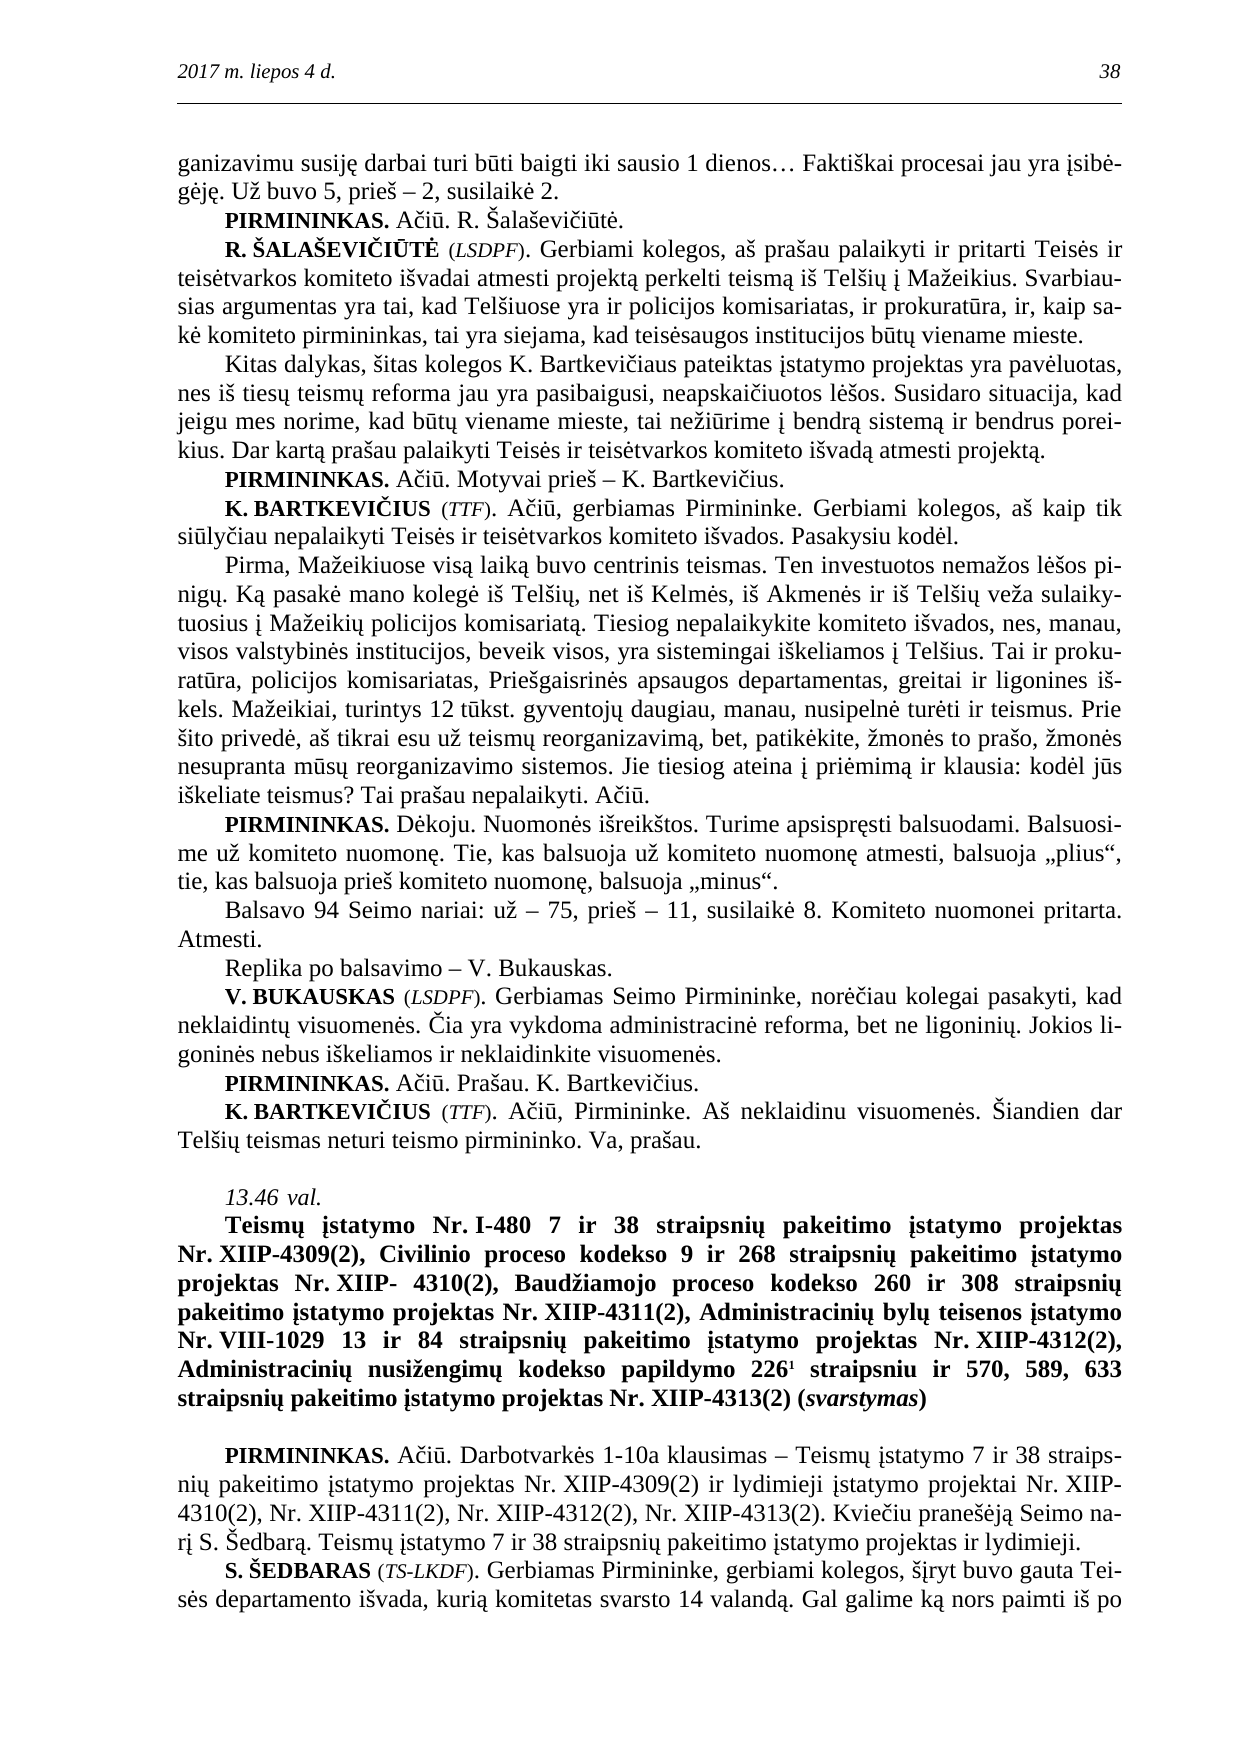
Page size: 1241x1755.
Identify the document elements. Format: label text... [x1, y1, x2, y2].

text K. BARTKEVIČIUS (TTF). Ačiū, Pir­mi­nin­ke. Aš ne­klai­di­nu vi­suo­me­nės. Šian­dien dar Tel­šių teis­mas ne­tu­ri teis­mo pir­mi­nin­ko. Va, pra­šau. [177, 1096, 1122, 1154]
text PIRMININKAS. Ačiū. Pra­šau. K. Bart­ke­vi­čius. [177, 1068, 1122, 1096]
text Ki­tas da­ly­kas, ši­tas ko­le­gos K. Bar­tke­vi­čiaus pa­teik­tas įsta­ty­mo pro­jek­tas yra pa­vė­luo­tas, nes iš tie­sų teis­mų re­for­ma jau yra pa­si­bai­gu­si, neap­skai­čiuo­tos lė­šos. Su­si­da­ro si­tu­a­ci­ja, kad jei­gu mes no­ri­me, kad bū­tų vie­na­me mies­te, tai ne­žiū­ri­me į ben­drą sis­te­mą ir ben­drus po­rei­kius. Dar kar­tą pra­šau pa­lai­ky­ti Tei­sės ir tei­sėt­var­kos ko­mi­te­to iš­va­dą at­mes­ti pro­jek­tą. [177, 349, 1122, 464]
text PIRMININKAS. Ačiū. Mo­ty­vai prieš – K. Bart­ke­vi­čius. [177, 464, 1122, 493]
text Re­pli­ka po bal­sa­vi­mo – V. Bu­kaus­kas. [177, 953, 1122, 981]
text V. BUKAUSKAS (LSDPF). Ger­bia­mas Sei­mo Pir­mi­nin­ke, no­rė­čiau ko­le­gai pa­sa­ky­ti, kad ne­klai­din­tų vi­suo­me­nės. Čia yra vyk­do­ma ad­mi­nist­ra­ci­nė re­for­ma, bet ne li­go­ni­nių. Jo­kios li­go­ni­nės ne­bus iš­ke­lia­mos ir ne­klai­din­ki­te vi­suo­me­nės. [177, 981, 1122, 1068]
text Bal­sa­vo 94 Sei­mo na­riai: už – 75, prieš – 11, su­si­lai­kė 8. Ko­mi­te­to nuo­mo­nei pri­tar­ta. At­mes­ti. [177, 895, 1122, 953]
text S. ŠEDBARAS (TS-LKDF). Ger­bia­mas Pir­mi­nin­ke, ger­bia­mi ko­le­gos, šį­ryt bu­vo gau­ta Tei­sės de­par­ta­men­to iš­va­da, ku­rią ko­mi­te­tas svars­to 14 va­lan­dą. Gal ga­li­me ką nors pa­im­ti iš po [177, 1555, 1122, 1613]
text ga­ni­za­vi­mu su­si­ję dar­bai tu­ri bū­ti baig­ti iki sau­sio 1 die­nos… Fak­tiš­kai pro­ce­sai jau yra įsi­bė­gė­ję. Už bu­vo 5, prieš – 2, su­si­lai­kė 2. [177, 148, 1122, 205]
text Pir­ma, Ma­žei­kiuo­se vi­są lai­ką bu­vo cen­tri­nis teis­mas. Ten in­ves­tuo­tos ne­ma­žos lė­šos pi­ni­gų. Ką pa­sa­kė ma­no ko­le­gė iš Tel­šių, net iš Kel­mės, iš Ak­me­nės ir iš Tel­šių ve­ža su­lai­ky­tuo­sius į Ma­žei­kių po­li­ci­jos ko­mi­sa­ria­tą. Tie­siog ne­pa­lai­ky­ki­te ko­mi­te­to iš­va­dos, nes, ma­nau, vi­sos vals­ty­bi­nės ins­ti­tu­ci­jos, be­veik vi­sos, yra sis­te­min­gai iš­ke­lia­mos į Tel­šius. Tai ir pro­ku­ra­tū­ra, po­li­ci­jos ko­mi­sa­ria­tas, Prieš­gais­ri­nės ap­sau­gos de­par­ta­men­tas, grei­tai ir li­go­ni­nes iš­kels. Ma­žei­kiai, tu­rin­tys 12 tūkst. gy­ven­to­jų dau­giau, ma­nau, nu­si­pel­nė tu­rė­ti ir teis­mus. Prie ši­to pri­ve­dė, aš tik­rai esu už teis­mų re­or­ga­ni­za­vi­mą, bet, pa­ti­kė­ki­te, žmo­nės to pra­šo, žmo­nės ne­su­pran­ta mū­sų re­or­ga­ni­za­vi­mo sis­te­mos. Jie tie­siog at­ei­na į pri­ėmi­mą ir klau­sia: ko­dėl jūs iš­ke­lia­te teis­mus? Tai pra­šau ne­pa­lai­ky­ti. Ačiū. [177, 550, 1122, 809]
text 13.46 val. [224, 1183, 1122, 1210]
text Teis­mų įsta­ty­mo Nr. I-480 7 ir 38 straips­nių pa­kei­ti­mo įsta­ty­mo pro­jek­tas Nr. XIIP-4309(2), Ci­vi­li­nio pro­ce­so ko­dek­so 9 ir 268 straips­nių pa­kei­ti­mo įsta­ty­mo projek­tas Nr. XIIP- 4310(2), Bau­džia­mo­jo pro­ce­so ko­dek­so 260 ir 308 straips­nių pakeiti­mo įsta­ty­mo pro­jek­tas Nr. XIIP-4311(2), Ad­mi­nist­ra­ci­nių by­lų tei­se­nos įsta­ty­mo Nr. VIII-1029 13 ir 84 straips­nių pa­kei­ti­mo įsta­ty­mo pro­jek­tas Nr. XIIP-4312(2), Administ­ra­ci­nių nu­si­žen­gi­mų ko­dek­so pa­pil­dy­mo 2261 straips­niu ir 570, 589, 633 straips­nių pa­kei­ti­mo įstatymo pro­jek­tas Nr. XIIP-4313(2) (svars­ty­mas) [177, 1210, 1122, 1412]
text PIRMININKAS. Dė­ko­ju. Nuo­mo­nės iš­reikš­tos. Tu­ri­me ap­si­spręs­ti bal­suo­da­mi. Bal­suo­si­me už ko­mi­te­to nuo­mo­nę. Tie, kas bal­suo­ja už ko­mi­te­to nuo­mo­nę at­mes­ti, bal­suo­ja „plius“, tie, kas bal­suo­ja prieš ko­mi­te­to nuo­mo­nę, bal­suo­ja „mi­nus“. [177, 809, 1122, 895]
text PIRMININKAS. Ačiū. R. Ša­la­še­vi­čiū­tė. [177, 205, 1122, 234]
text PIRMININKAS. Ačiū. Dar­bo­tvarkės 1-10a klau­si­mas – Teis­mų įsta­ty­mo 7 ir 38 straips­nių pa­kei­ti­mo įsta­ty­mo pro­jek­tas Nr. XIIP-4309(2) ir ly­di­mie­ji įsta­ty­mo pro­jek­tai Nr. XIIP-4310(2), Nr. XIIP-4311(2), Nr. XIIP-4312(2), Nr. XIIP-4313(2). Kvie­čiu pra­ne­šė­ją Sei­mo na­rį S. Šed­ba­rą. Teis­mų įsta­ty­mo 7 ir 38 straips­nių pa­kei­ti­mo įsta­ty­mo pro­jek­tas ir ly­di­mie­ji. [177, 1440, 1122, 1555]
text K. BARTKEVIČIUS (TTF). Ačiū, ger­bia­mas Pir­mi­nin­ke. Ger­bia­mi ko­le­gos, aš kaip tik siū­ly­čiau ne­pa­lai­ky­ti Tei­sės ir tei­sėt­var­kos ko­mi­te­to iš­va­dos. Pa­sa­ky­siu ko­dėl. [177, 493, 1122, 550]
text R. ŠALAŠEVIČIŪTĖ (LSDPF). Ger­bia­mi ko­le­gos, aš pra­šau pa­lai­ky­ti ir pri­tar­ti Tei­sės ir tei­sėt­var­kos ko­mi­te­to iš­va­dai at­mes­ti pro­jek­tą per­kel­ti teis­mą iš Tel­šių į Ma­žei­kius. Svar­biau­sias ar­gu­men­tas yra tai, kad Tel­šiuo­se yra ir po­li­ci­jos ko­mi­sa­ria­tas, ir pro­ku­ra­tū­ra, ir, kaip sa­kė ko­mi­te­to pir­mi­nin­kas, tai yra sie­ja­ma, kad tei­sė­sau­gos ins­ti­tu­ci­jos bū­tų vie­na­me mies­te. [177, 234, 1122, 349]
